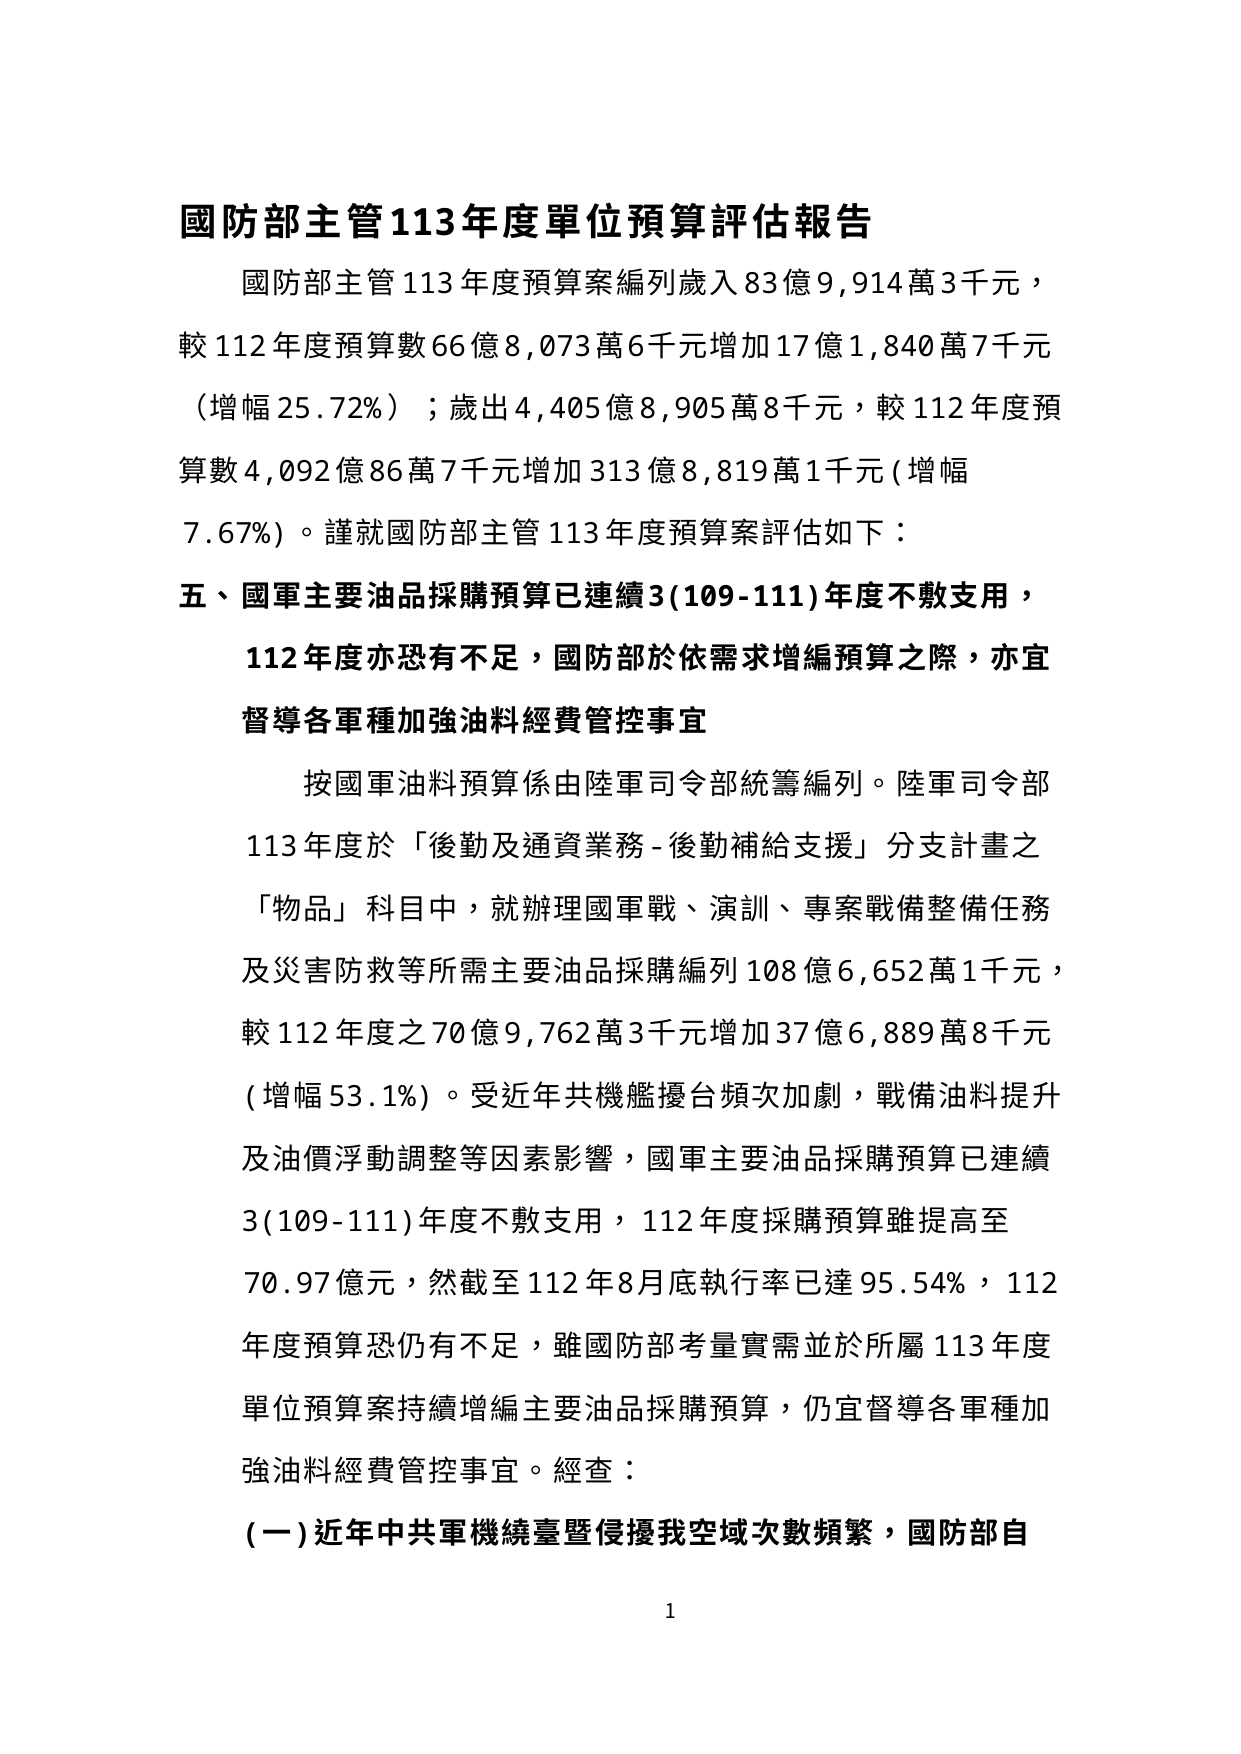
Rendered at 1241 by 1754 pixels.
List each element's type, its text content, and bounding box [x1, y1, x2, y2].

text (一)近年中共軍機繞臺暨侵擾我空域次數頻繁，國防部自 [236, 1490, 1063, 1552]
text 國防部主管113年度預算案編列歲入83億9,914萬3千元，較112年度預算數66億8,073萬6千元增加17億1,840萬7千元（增幅25.72%）；歲出4,405億8,905萬8千元，較112年度預算數4,092億86萬7千元增加313億8,819萬1千元(增幅7.67%)。謹就國防部主管113年度預算案評估如下： [177, 240, 1063, 552]
text 按國軍油料預算係由陸軍司令部統籌編列。陸軍司令部113年度於「後勤及通資業務-後勤補給支援」分支計畫之「物品」科目中，就辦理國軍戰、演訓、專案戰備整備任務及災害防救等所需主要油品採購編列108億6,652萬1千元，較112年度之70億9,762萬3千元增加37億6,889萬8千元(增幅53.1%)。受近年共機艦擾台頻次加劇，戰備油料提升及油價浮動調整等因素影響，國軍主要油品採購預算已連續3(109-111)年度不敷支用，112年度採購預算雖提高至70.97億元，然截至112年8月底執行率已達95.54%，112年度預算恐仍有不足，雖國防部考量實需並於所屬113年度單位預算案持續增編主要油品採購預算，仍宜督導各軍種加強油料經費管控事宜。經查： [236, 740, 1063, 1490]
text 五、國軍主要油品採購預算已連續3(109-111)年度不敷支用，112年度亦恐有不足，國防部於依需求增編預算之際，亦宜督導各軍種加強油料經費管控事宜 [177, 552, 1063, 740]
text 國防部主管113年度單位預算評估報告 [177, 177, 1063, 240]
